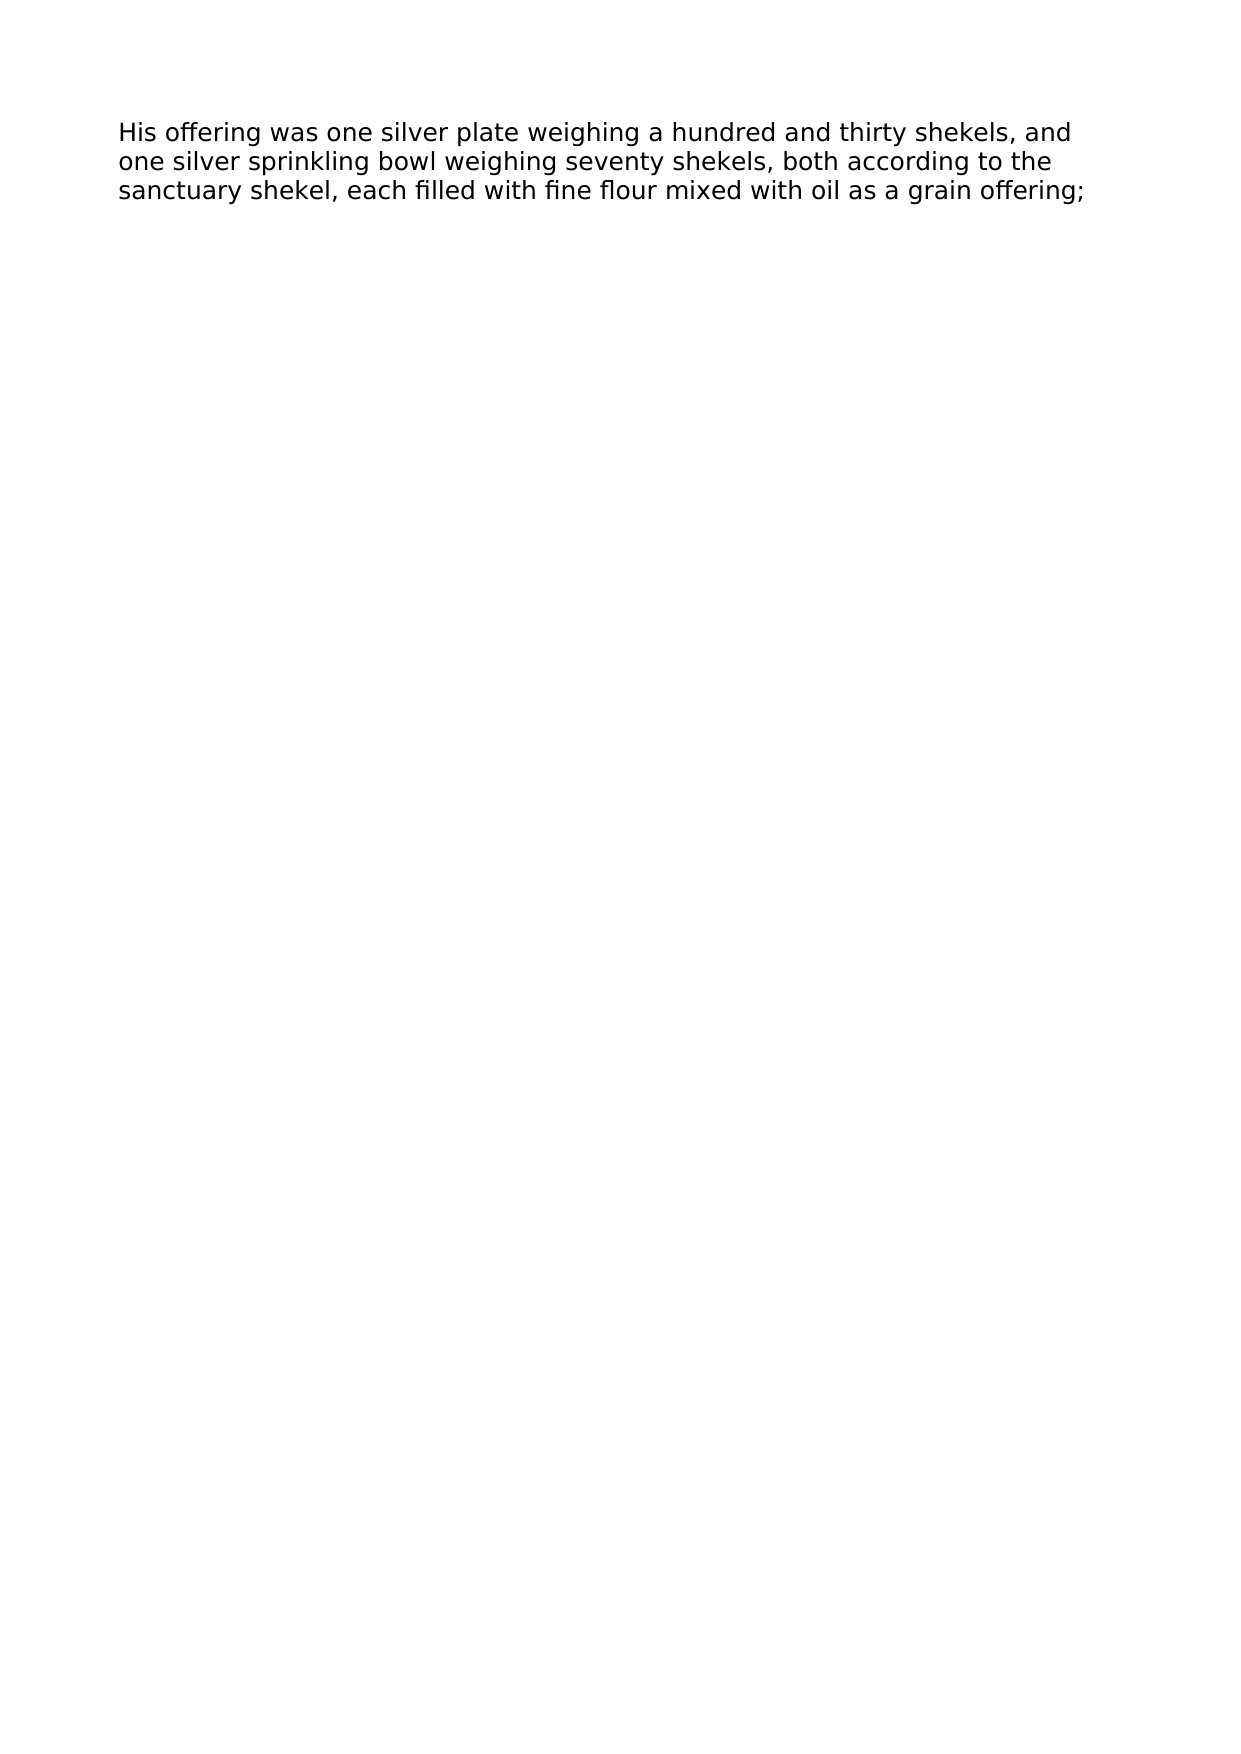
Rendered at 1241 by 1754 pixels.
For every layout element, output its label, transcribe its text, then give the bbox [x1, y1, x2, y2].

text His offering was one silver plate weighing a hundred and thirty shekels, and one silver sprinkling bowl weighing seventy shekels, both according to the sanctuary shekel, each filled with fine flour mixed with oil as a grain offering; [118, 118, 1122, 206]
